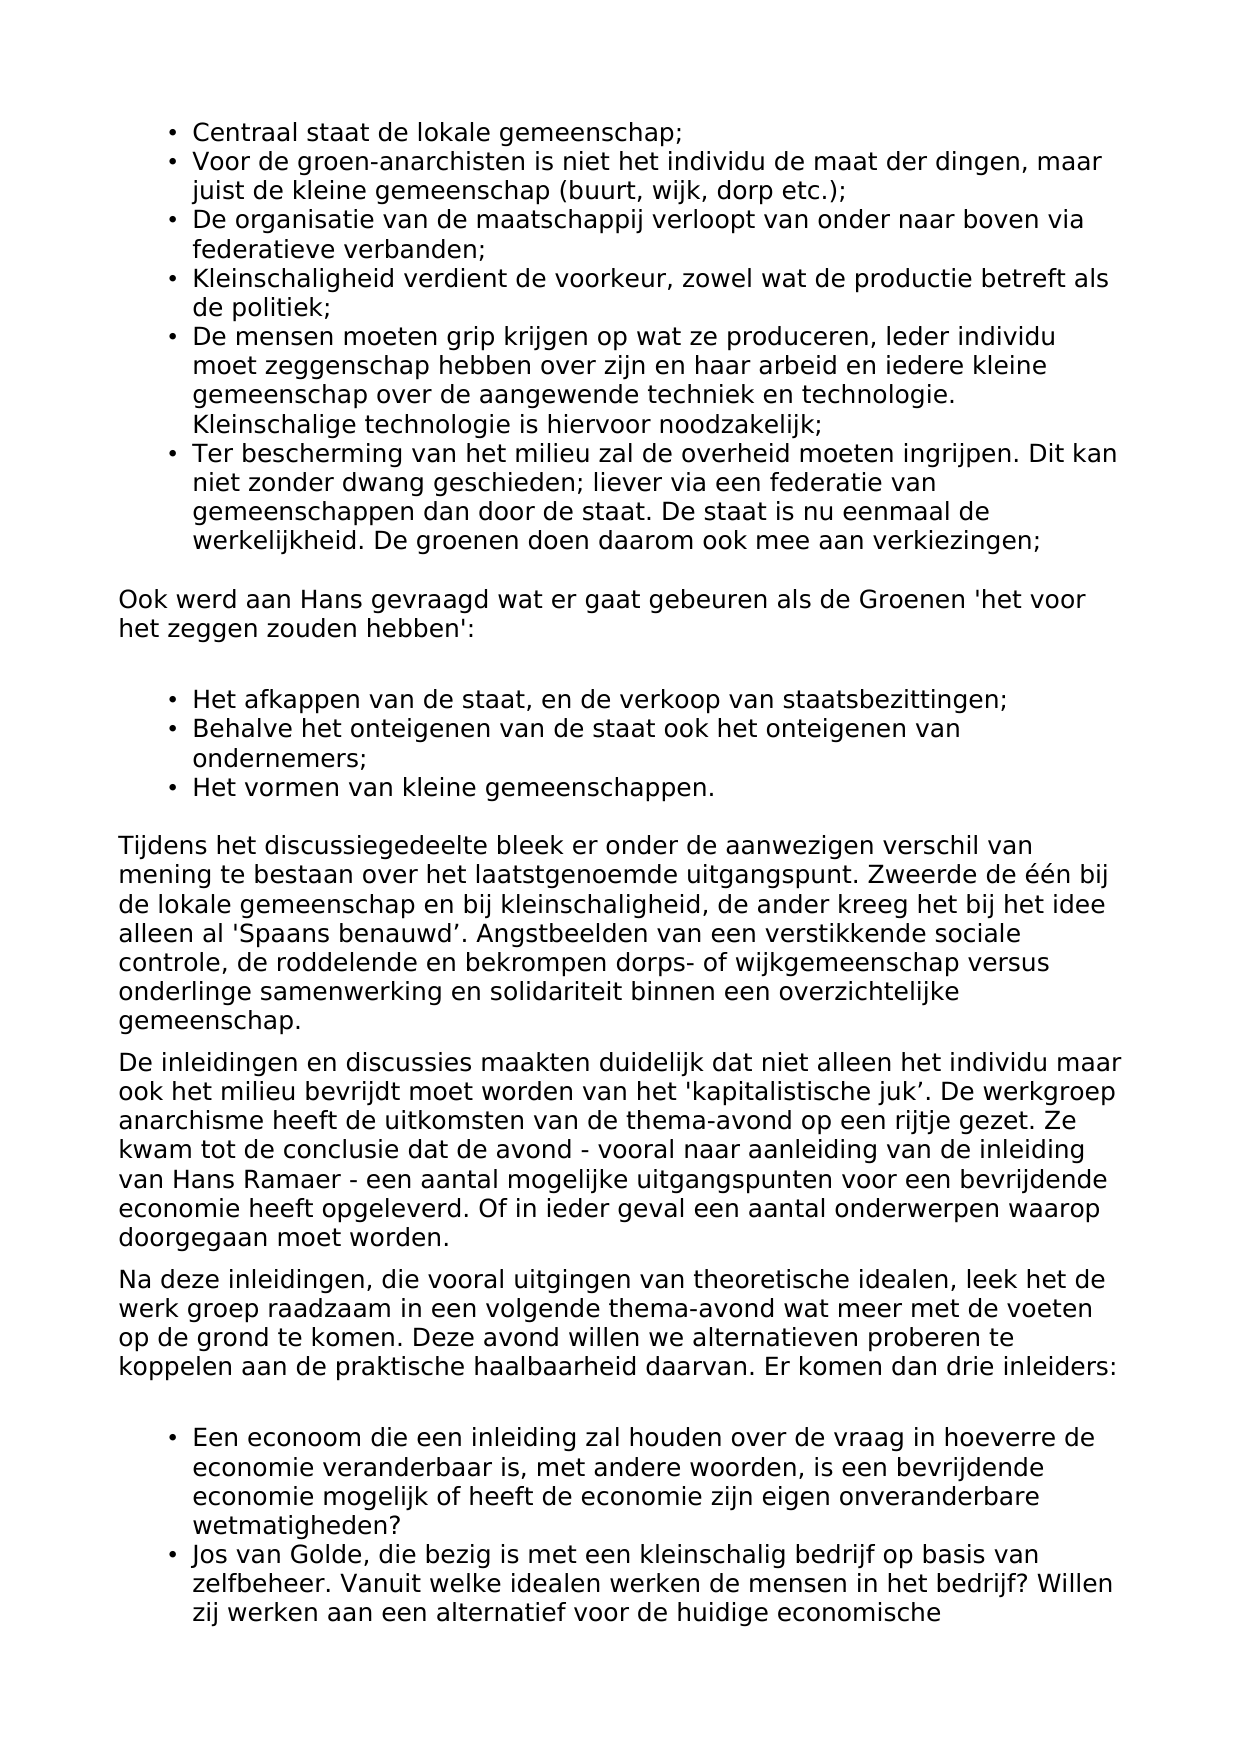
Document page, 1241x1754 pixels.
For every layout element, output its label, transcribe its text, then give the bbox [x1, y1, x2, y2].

text Tijdens het discussiegedeelte bleek er onder de aanwezigen verschil van mening te bestaan over het laatstgenoemde uitgangspunt. Zweerde de één bij de lokale gemeenschap en bij kleinschaligheid, de ander kreeg het bij het idee alleen al 'Spaans benauwd’. Angstbeelden van een verstikkende sociale controle, de roddelende en bekrompen dorps- of wijkgemeenschap versus onderlinge samenwerking en solidariteit binnen een overzichtelijke gemeenschap. [118, 832, 1122, 1036]
list Een econoom die een inleiding zal houden over de vraag in hoeverre de economie veranderbaar is, met andere woorden, is een bevrijdende economie mogelijk of heeft de economie zijn eigen onveranderbare wetmatigheden? [177, 1423, 1122, 1540]
list Het vormen van kleine gemeenschappen. [177, 773, 1122, 802]
list Het afkappen van de staat, en de verkoop van staatsbezittingen; [177, 685, 1122, 714]
text De inleidingen en discussies maakten duidelijk dat niet alleen het individu maar ook het milieu bevrijdt moet worden van het 'kapitalistische juk’. De werkgroep anarchisme heeft de uitkomsten van de thema-avond op een rijtje gezet. Ze kwam tot de conclusie dat de avond - vooral naar aanleiding van de inleiding van Hans Ramaer - een aantal mogelijke uitgangspunten voor een bevrijdende economie heeft opgeleverd. Of in ieder geval een aantal onderwerpen waarop doorgegaan moet worden. [118, 1048, 1122, 1252]
list Voor de groen-anarchisten is niet het individu de maat der dingen, maar juist de kleine gemeenschap (buurt, wijk, dorp etc.); [177, 147, 1122, 206]
list Jos van Golde, die bezig is met een kleinschalig bedrijf op basis van zelfbeheer. Vanuit welke idealen werken de mensen in het bedrijf? Willen zij werken aan een alternatief voor de huidige economische [177, 1540, 1122, 1628]
list Behalve het onteigenen van de staat ook het onteigenen van ondernemers; [177, 714, 1122, 773]
list De organisatie van de maatschappij verloopt van onder naar boven via federatieve verbanden; [177, 206, 1122, 264]
text Ook werd aan Hans gevraagd wat er gaat gebeuren als de Groenen 'het voor het zeggen zouden hebben': [118, 585, 1122, 643]
list Kleinschaligheid verdient de voorkeur, zowel wat de productie betreft als de politiek; [177, 264, 1122, 322]
list Centraal staat de lokale gemeenschap; [177, 118, 1122, 147]
list Ter bescherming van het milieu zal de overheid moeten ingrijpen. Dit kan niet zonder dwang geschieden; liever via een federatie van gemeenschappen dan door de staat. De staat is nu eenmaal de werkelijkheid. De groenen doen daarom ook mee aan verkiezingen; [177, 439, 1122, 556]
list De mensen moeten grip krijgen op wat ze produceren, leder individu moet zeggenschap hebben over zijn en haar arbeid en iedere kleine gemeenschap over de aangewende techniek en technologie. Kleinschalige technologie is hiervoor noodzakelijk; [177, 322, 1122, 439]
text Na deze inleidingen, die vooral uitgingen van theoretische idealen, leek het de werk groep raadzaam in een volgende thema-avond wat meer met de voeten op de grond te komen. Deze avond willen we alternatieven proberen te koppelen aan de praktische haalbaarheid daarvan. Er komen dan drie inleiders: [118, 1265, 1122, 1382]
